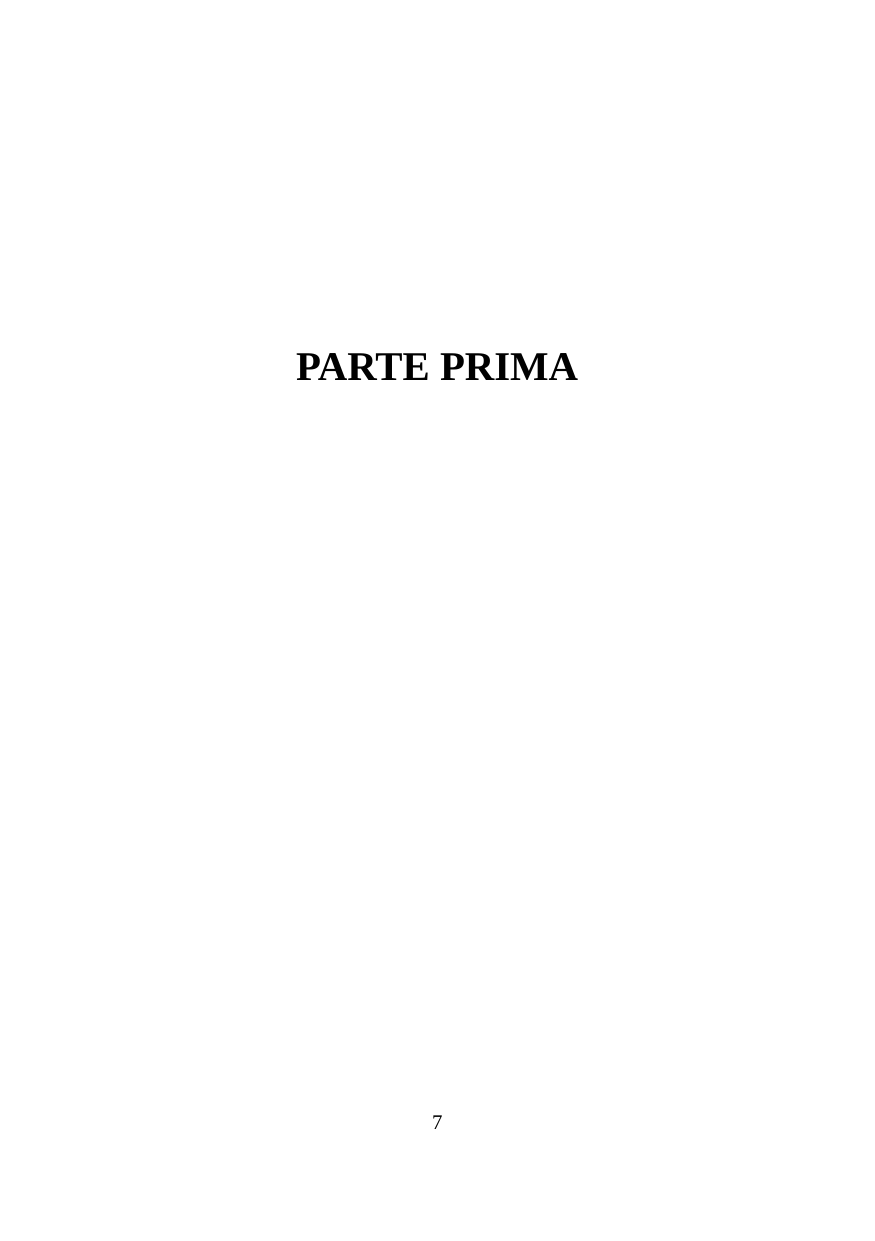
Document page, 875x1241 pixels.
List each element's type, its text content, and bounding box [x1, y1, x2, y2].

subtitle PARTE PRIMA [106, 342, 768, 389]
